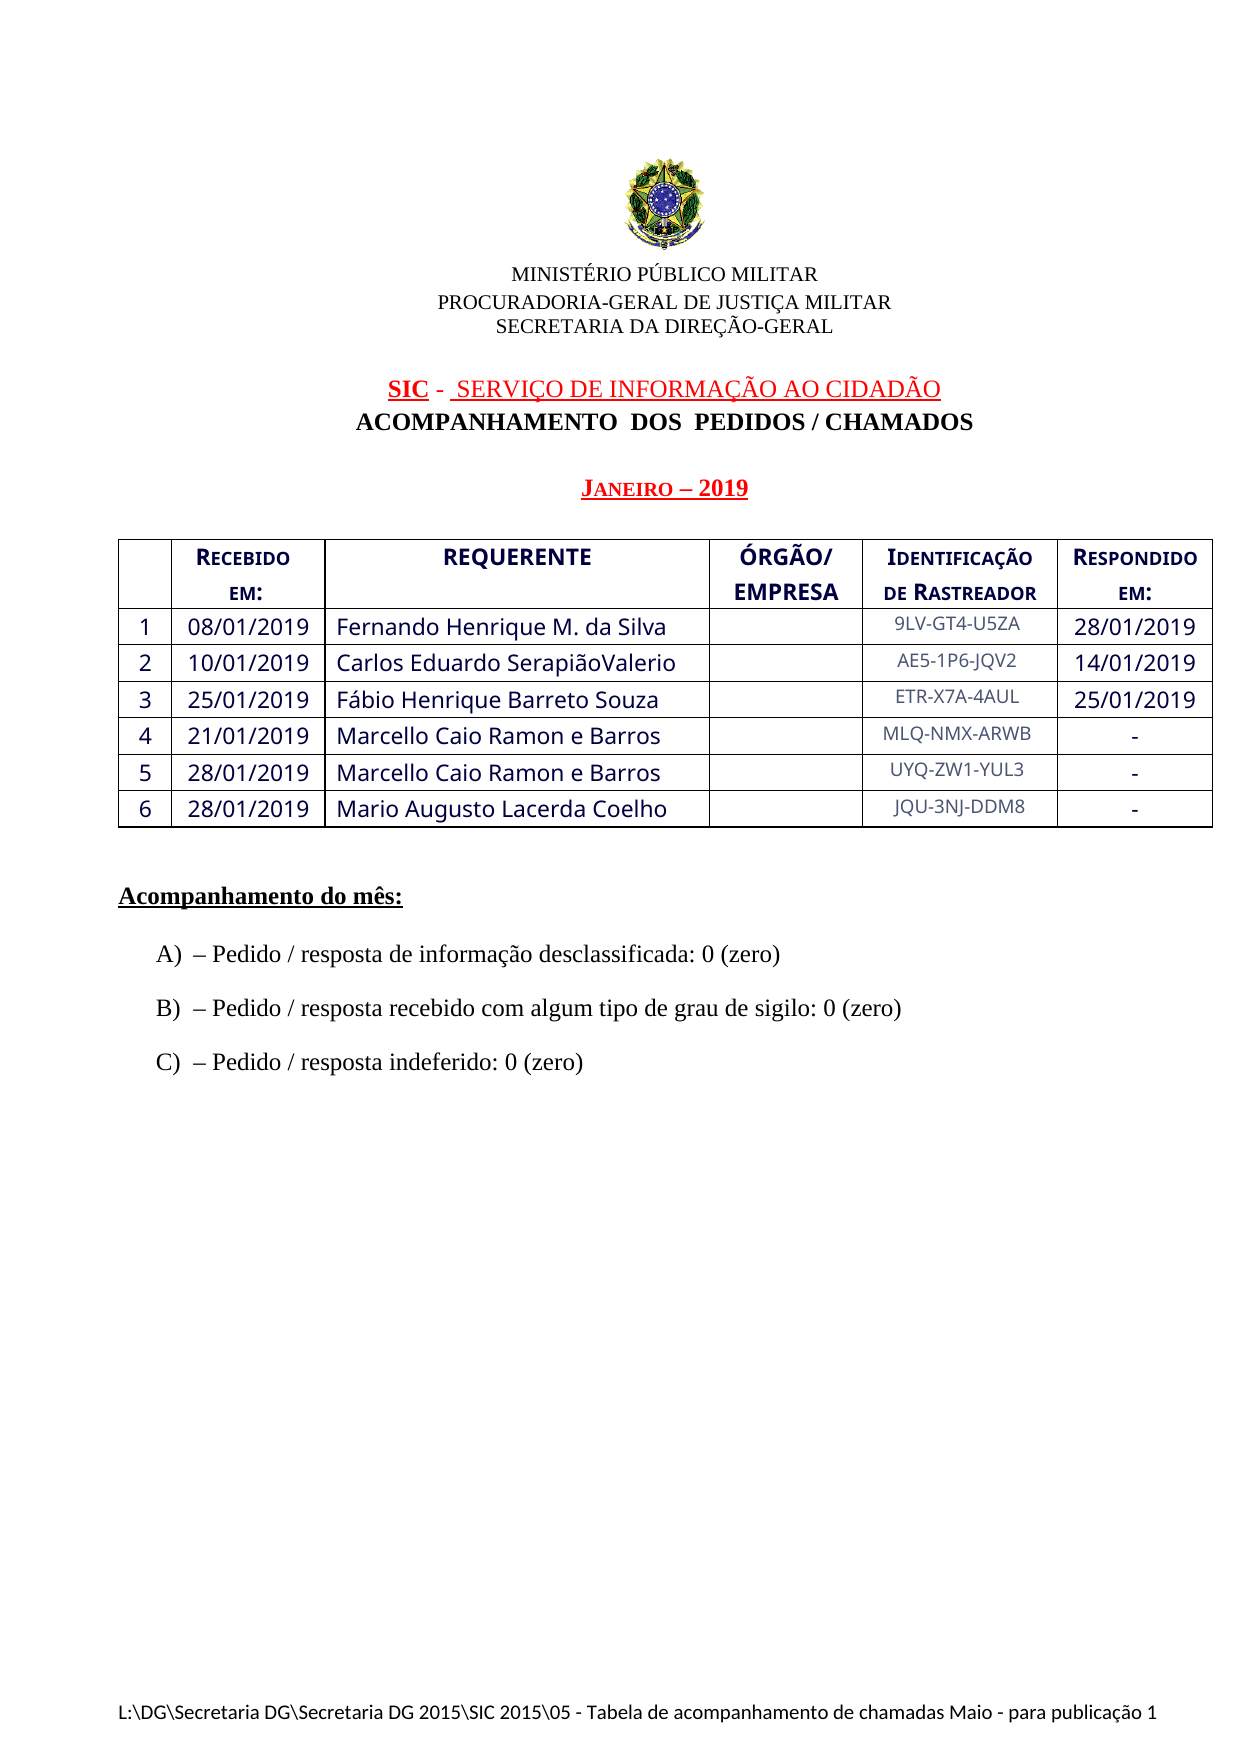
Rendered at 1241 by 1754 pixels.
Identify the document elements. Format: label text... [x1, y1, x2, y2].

table_header ÓRGÃO/ EMPRESA [710, 540, 862, 608]
table_header REQUERENTE [326, 540, 709, 608]
text Janeiro – 2019 [118, 473, 1211, 502]
table_cell 3 [119, 682, 171, 717]
table_cell 6 [119, 791, 171, 826]
table_cell Fábio Henrique Barreto Souza [326, 682, 709, 717]
text ACOMPANHAMENTO DOS PEDIDOS / CHAMADOS [118, 407, 1211, 436]
table_cell [710, 609, 862, 644]
table_cell - [1058, 791, 1212, 826]
table_cell 1 [119, 609, 171, 644]
table_header Respondido em: [1058, 540, 1212, 608]
table_cell - [1058, 755, 1212, 790]
table_header [119, 540, 171, 608]
table_cell Carlos Eduardo SerapiãoValerio [326, 645, 709, 681]
table_cell [710, 645, 862, 681]
table_cell 08/01/2019 [172, 609, 324, 644]
table_cell 28/01/2019 [1058, 609, 1212, 644]
table_cell Marcello Caio Ramon e Barros [326, 755, 709, 790]
table_cell AE5-1P6-JQV2 [863, 645, 1057, 681]
table_cell Fernando Henrique M. da Silva [326, 609, 709, 644]
table_cell 14/01/2019 [1058, 645, 1212, 681]
list – Pedido / resposta de informação desclassificada: 0 (zero) [156, 939, 1211, 968]
table_cell JQU-3NJ-DDM8 [863, 791, 1057, 826]
table_cell [710, 755, 862, 790]
table_cell 5 [119, 755, 171, 790]
table_cell 28/01/2019 [172, 755, 324, 790]
table_cell 21/01/2019 [172, 718, 324, 753]
table_cell 9LV-GT4-U5ZA [863, 609, 1057, 644]
table_header Identificação de Rastreador [863, 540, 1057, 608]
table_cell 4 [119, 718, 171, 753]
table_cell MLQ-NMX-ARWB [863, 718, 1057, 753]
table_cell 2 [119, 645, 171, 681]
list – Pedido / resposta indeferido: 0 (zero) [156, 1047, 1211, 1076]
table_cell 25/01/2019 [172, 682, 324, 717]
table_header Recebido em: [172, 540, 324, 608]
table_cell Mario Augusto Lacerda Coelho [326, 791, 709, 826]
table_cell ETR-X7A-4AUL [863, 682, 1057, 717]
table_cell [710, 682, 862, 717]
table_cell - [1058, 718, 1212, 753]
table_cell [710, 791, 862, 826]
text Acompanhamento do mês: [118, 881, 1211, 910]
table_cell 10/01/2019 [172, 645, 324, 681]
text SECRETARIA DA DIREÇÃO-GERAL [118, 314, 1211, 338]
table_cell UYQ-ZW1-YUL3 [863, 755, 1057, 790]
list – Pedido / resposta recebido com algum tipo de grau de sigilo: 0 (zero) [156, 993, 1211, 1022]
table_cell 28/01/2019 [172, 791, 324, 826]
text MINISTÉRIO PÚBLICO MILITAR [118, 262, 1211, 286]
subtitle PROCURADORIA-GERAL DE JUSTIÇA MILITAR [118, 290, 1211, 314]
text SIC - SERVIÇO DE INFORMAÇÃO AO CIDADÃO [118, 374, 1211, 403]
table_cell [710, 718, 862, 753]
table_cell Marcello Caio Ramon e Barros [326, 718, 709, 753]
table_cell 25/01/2019 [1058, 682, 1212, 717]
